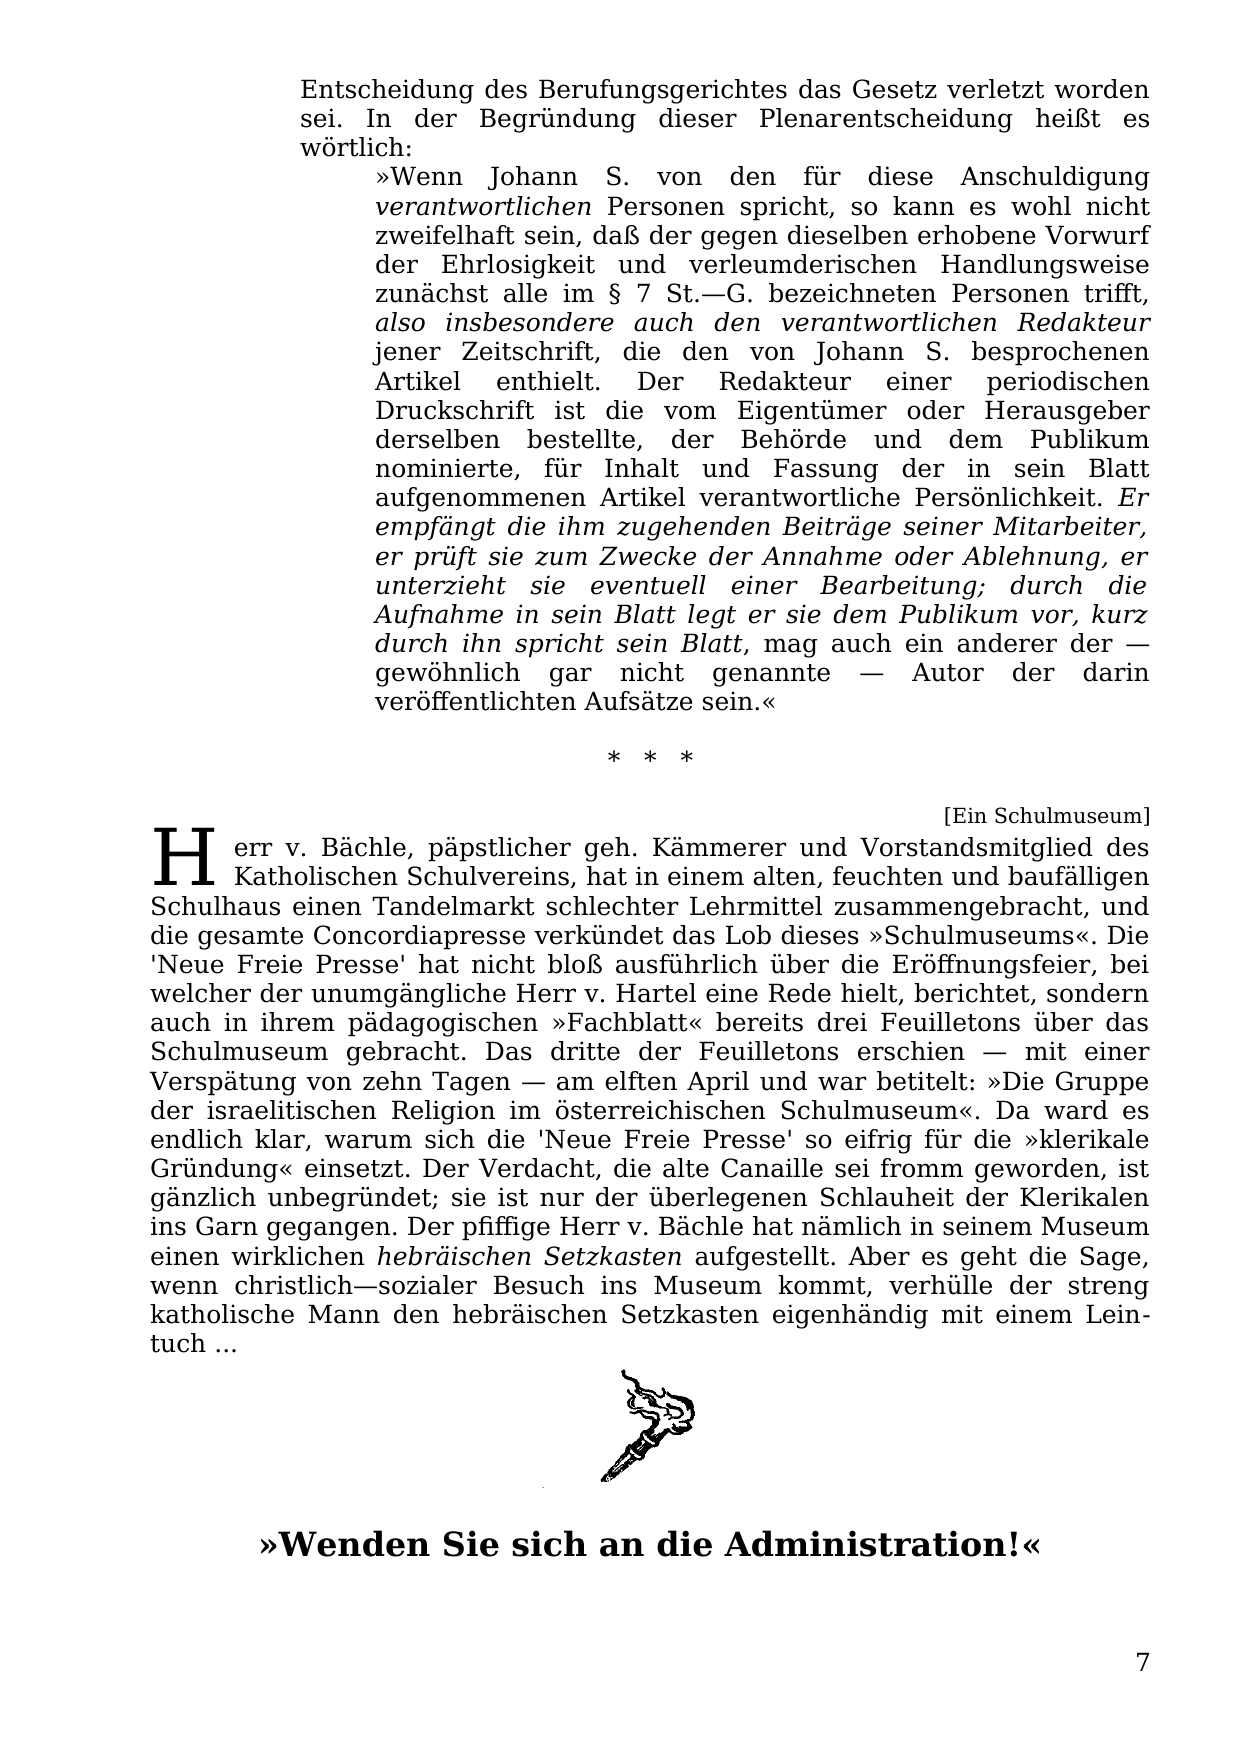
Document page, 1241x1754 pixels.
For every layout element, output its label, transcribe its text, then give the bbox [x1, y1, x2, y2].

text Herr v. Bächle, päpstlicher geh. Kämmerer und Vorstandsmitglied des Katholischen Schulvereins, hat in einem alten, feuchten und baufälligen Schulhaus einen Tandelmarkt schlechter Lehrmittel zusammengebracht, und die gesamte Concordiapresse verkündet das Lob dieses »Schulmuseums«. Die 'Neue Freie Presse' hat nicht bloß ausführlich über die Eröffnungsfeier, bei welcher der unumgängliche Herr v. Hartel eine Rede hielt, berichtet, sondern auch in ihrem pädagogischen »Fachblatt« bereits drei Feuilletons über das Schulmuseum gebracht. Das dritte der Feuilletons erschien — mit einer Verspätung von zehn Tagen — am elften April und war betitelt: »Die Gruppe der israelitischen Religion im österreichischen Schulmuseum«. Da ward es endlich klar, warum sich die 'Neue Freie Presse' so eifrig für die »klerikale Gründung« einsetzt. Der Verdacht, die alte Canaille sei fromm geworden, ist gänzlich unbegründet; sie ist nur der überlegenen Schlauheit der Klerikalen ins Garn gegangen. Der pfiffige Herr v. Bächle hat nämlich in seinem Museum einen wirklichen hebräischen Setzkasten aufgestellt. Aber es geht die Sage, wenn christlich—sozialer Besuch ins Museum kommt, verhülle der streng katholische Mann den hebräischen Setzkasten eigenhändig mit einem Lein­tuch ... [150, 828, 1151, 1358]
text »Wenn Johann S. von den für diese Anschuldigung verantwortlichen Personen spricht, so kann es wohl nicht zweifelhaft sein, daß der gegen dieselben erhobene Vorwurf der Ehrlosigkeit und verleumderischen Handlungsweise zunächst alle im § 7 St.—G. bezeichneten Personen trifft, also insbesondere auch den verantwortlichen Redakteur jener Zeitschrift, die den von Johann S. besprochenen Artikel enthielt. Der Redakteur einer periodischen Druckschrift ist die vom Eigentümer oder Herausgeber derselben bestellte, der Behörde und dem Publikum nominierte, für Inhalt und Fassung der in sein Blatt aufgenommenen Artikel verantwortliche Persönlichkeit. Er empfängt die ihm zugehenden Beiträge seiner Mitarbeiter, er prüft sie zum Zwecke der Annahme oder Ablehnung, er unterzieht sie eventuell einer Bearbeitung; durch die Aufnahme in sein Blatt legt er sie dem Publikum vor, kurz durch ihn spricht sein Blatt, mag auch ein anderer der — gewöhnlich gar nicht genannte — Autor der darin veröffentlichten Aufsätze sein.« [375, 162, 1151, 717]
picture [307, 1358, 994, 1503]
text * * * [150, 746, 1151, 775]
text Entscheidung des Berufungsgerichtes das Gesetz verletzt worden sei. In der Begründung dieser Plenar­entscheidung heißt es wörtlich: [300, 75, 1151, 162]
text [Ein Schulmuseum] [150, 804, 1151, 828]
text »Wenden Sie sich an die Administration!« [150, 1358, 1151, 1564]
